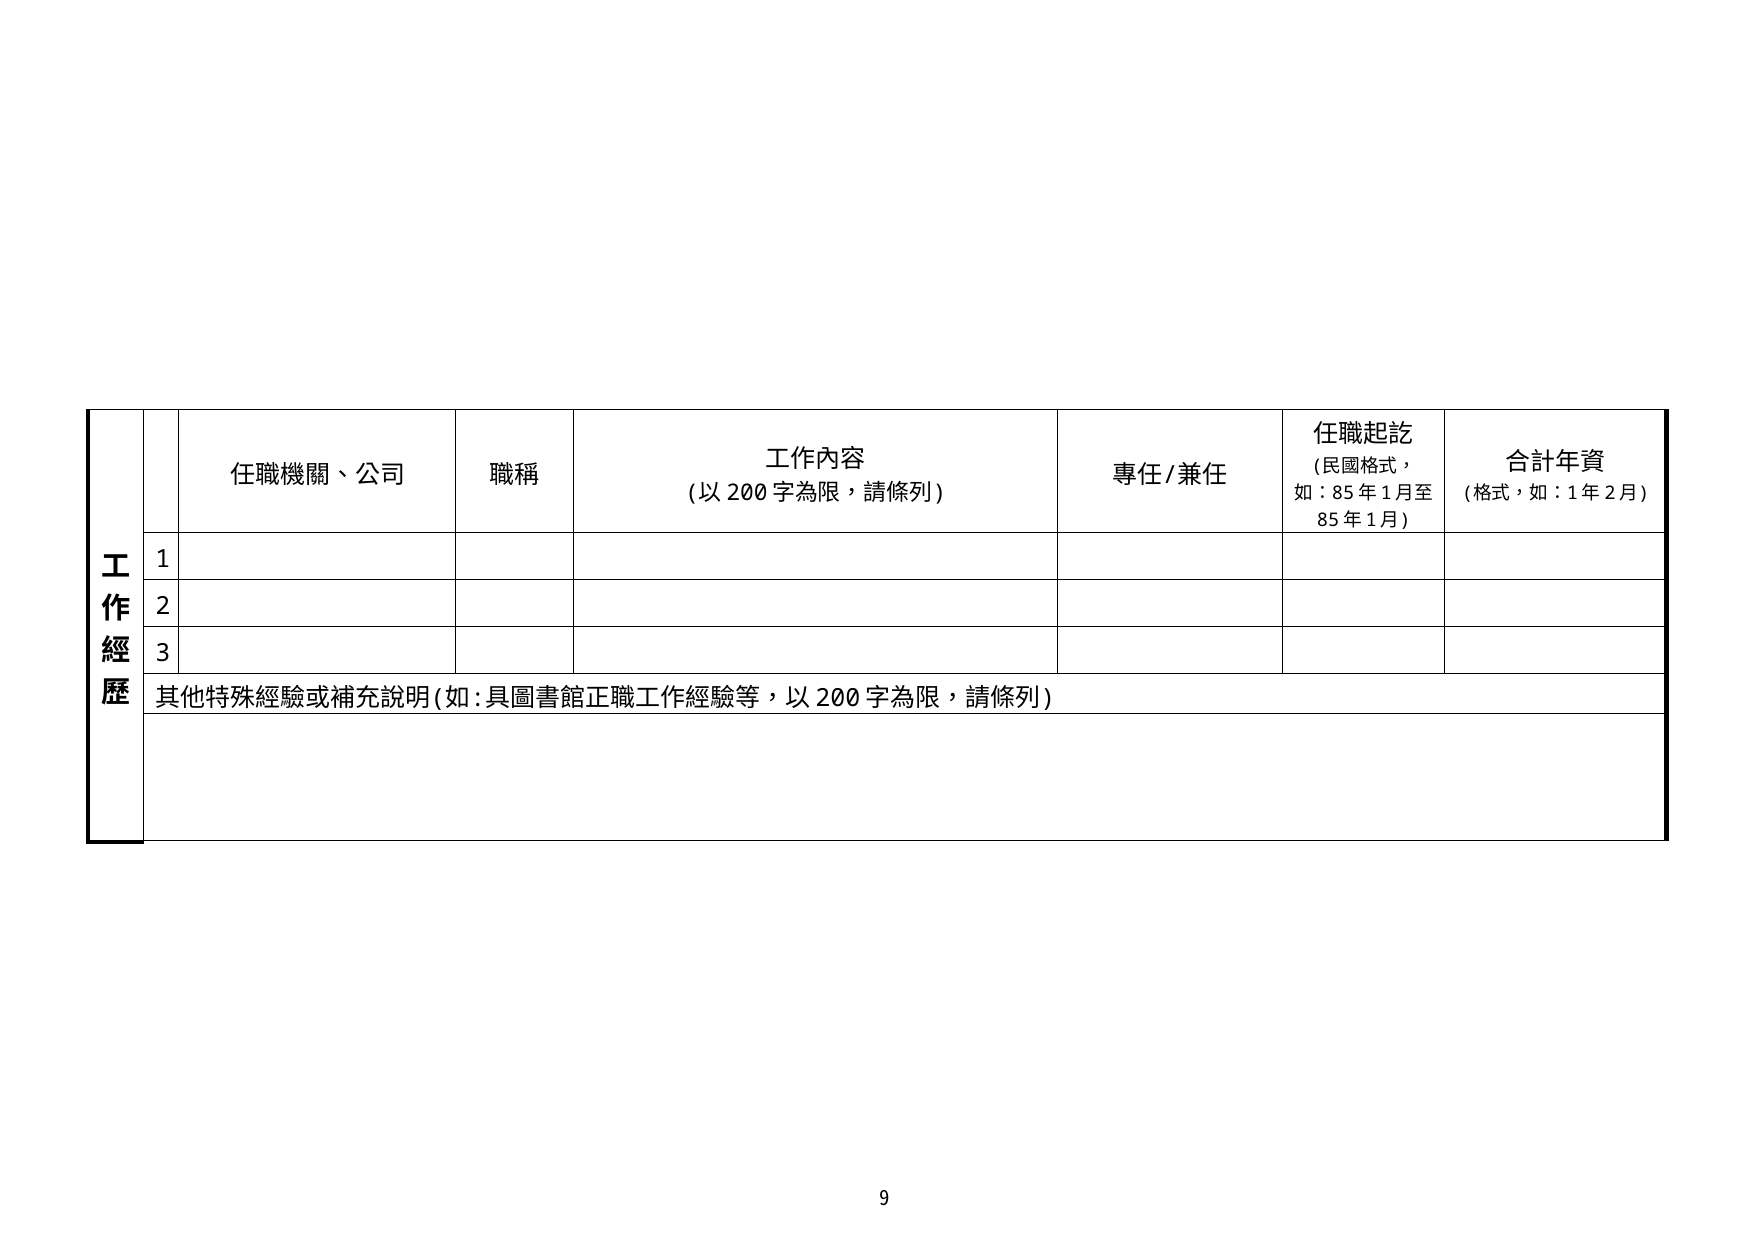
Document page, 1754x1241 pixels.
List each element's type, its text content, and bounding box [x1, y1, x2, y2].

table_cell [1283, 627, 1444, 672]
table_cell [1445, 627, 1664, 672]
table_cell [1445, 533, 1664, 579]
table_cell [1058, 533, 1282, 579]
table_cell [179, 627, 455, 672]
table_cell [1058, 580, 1282, 626]
table_cell [456, 627, 573, 672]
table_cell 職稱 [456, 410, 573, 532]
table_cell [456, 533, 573, 579]
table_cell 任職起訖 (民國格式，如：85年1月至85年1月) [1283, 410, 1444, 532]
table_cell [144, 714, 1664, 839]
table_cell 其他特殊經驗或補充說明(如:具圖書館正職工作經驗等，以200字為限，請條列) [144, 674, 1664, 713]
table_cell [1058, 627, 1282, 672]
table_cell [1283, 533, 1444, 579]
table_cell 任職機關、公司 [179, 410, 455, 532]
table_cell 專任/兼任 [1058, 410, 1282, 532]
table_cell [144, 410, 178, 532]
table_cell [179, 533, 455, 579]
table_cell 合計年資 (格式，如：1年2月) [1445, 410, 1664, 532]
table_cell 1 [144, 533, 178, 579]
table_cell [574, 533, 1057, 579]
table_cell [456, 580, 573, 626]
table_cell 工作經歷 [90, 410, 143, 839]
table_cell 工作內容 (以200字為限，請條列) [574, 410, 1057, 532]
table_cell [574, 627, 1057, 672]
table_cell 2 [144, 580, 178, 626]
table_cell 3 [144, 627, 178, 672]
table_cell [1445, 580, 1664, 626]
table_cell [179, 580, 455, 626]
table_cell [574, 580, 1057, 626]
table_cell [1283, 580, 1444, 626]
